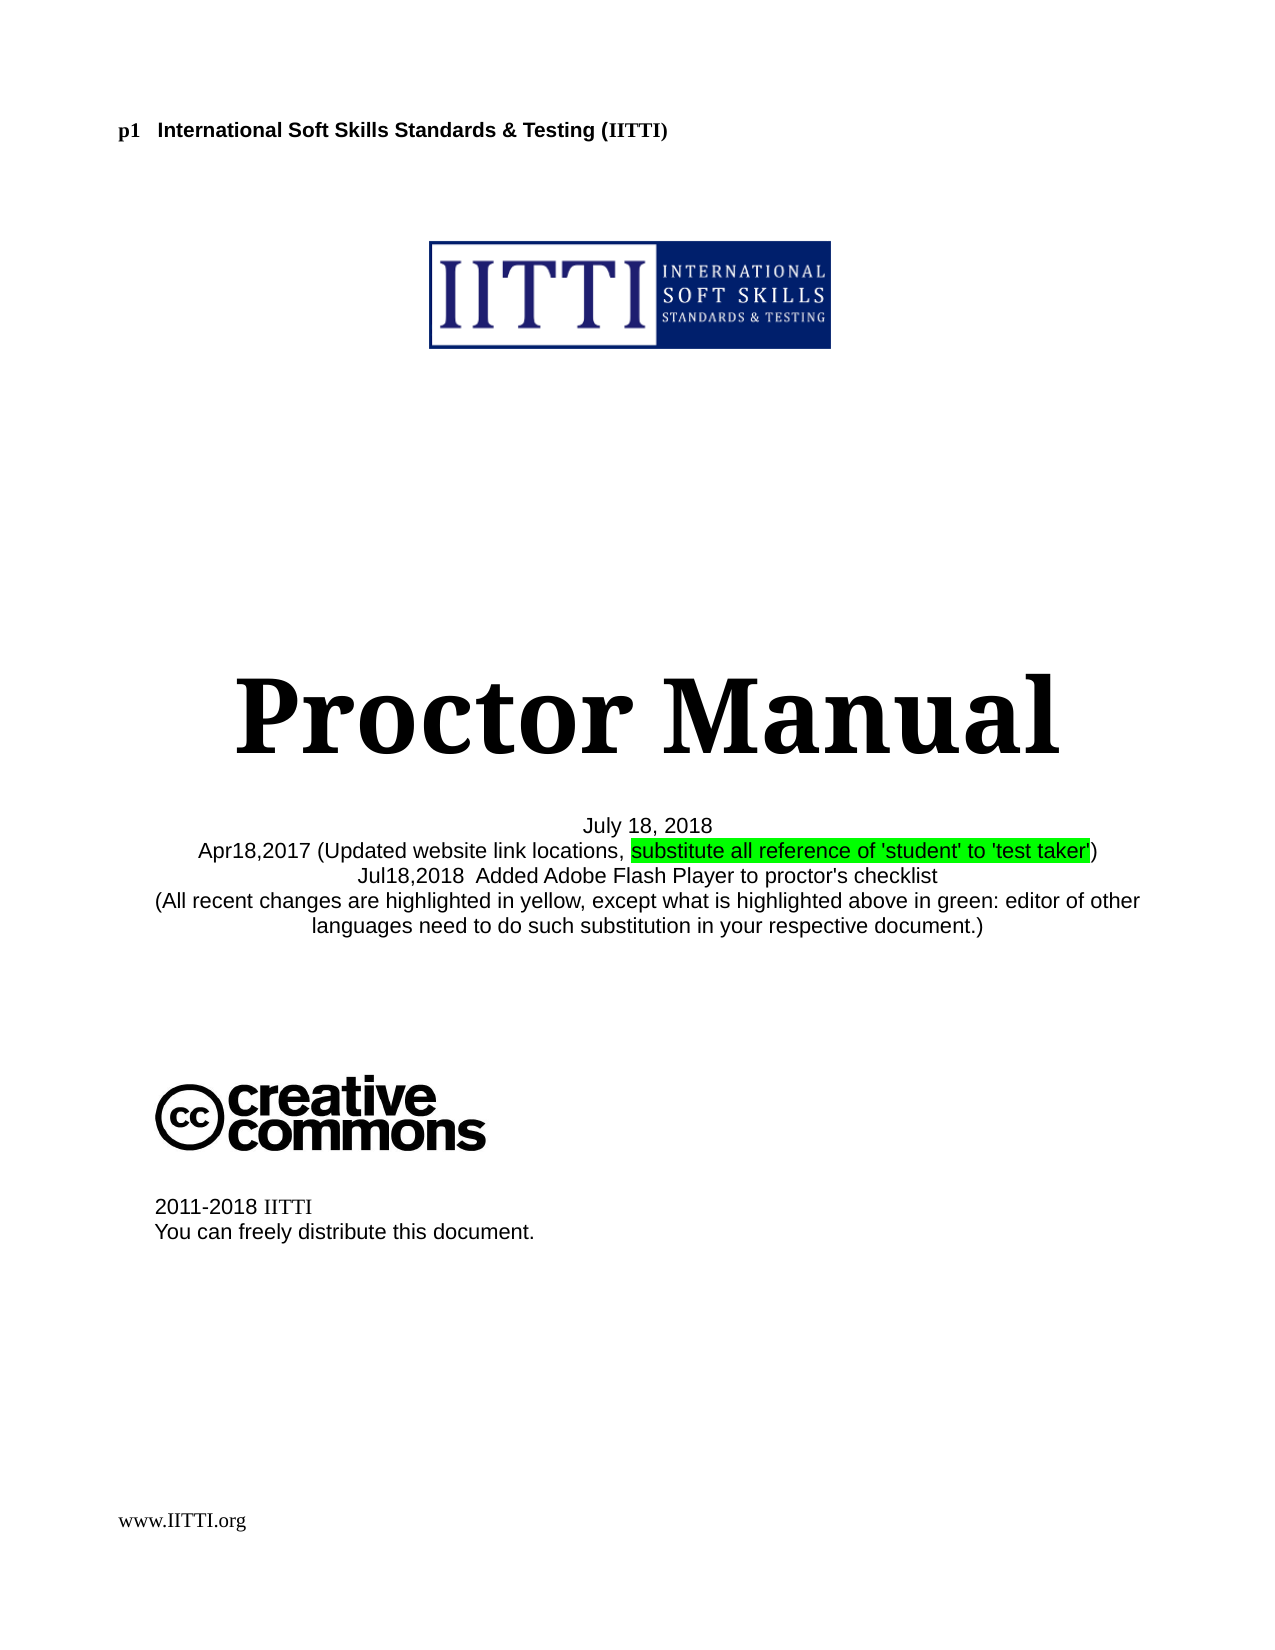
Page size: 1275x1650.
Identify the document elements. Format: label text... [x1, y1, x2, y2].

picture [423, 235, 837, 355]
text Jul18,2018 Added Adobe Flash Player to proctor's checklist [118, 863, 1177, 888]
text You can freely distribute this document. [118, 1219, 1157, 1244]
text Apr18,2017 (Updated website link locations, substitute all reference of 'student' to 'test taker') [118, 838, 1177, 863]
text July 18, 2018 [118, 813, 1177, 838]
text (All recent changes are highlighted in yellow, except what is highlighted above in green: editor of other languages need to do such substitution in your respective document.) [118, 888, 1177, 939]
picture [137, 1054, 497, 1185]
text Proctor Manual [118, 642, 1177, 784]
text 2011-2018 IITTI [118, 1194, 1157, 1219]
